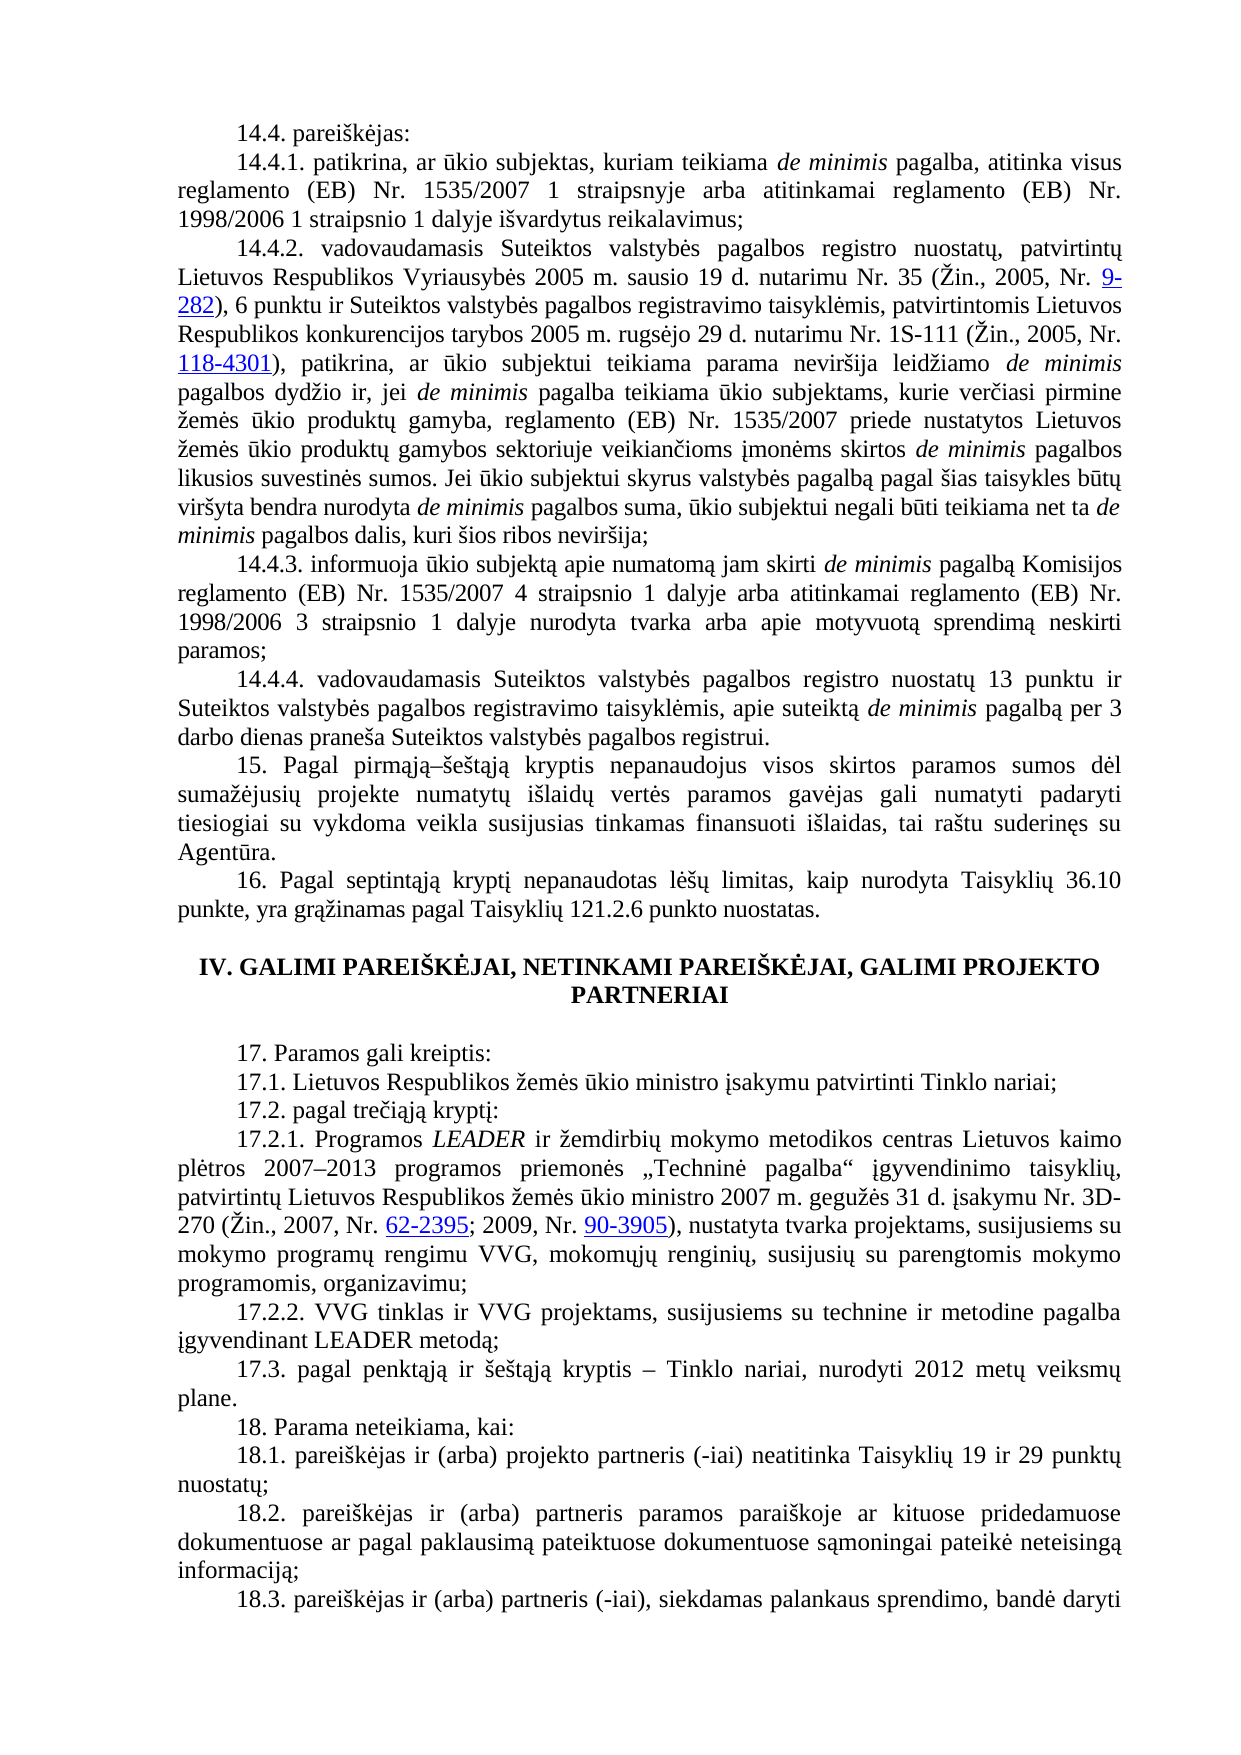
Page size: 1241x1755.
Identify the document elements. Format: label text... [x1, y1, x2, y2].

text 18. Parama neteikiama, kai: [177, 1412, 1122, 1441]
text 14.4.3. informuoja ūkio subjektą apie numatomą jam skirti de minimis pagalbą Komisijos reglamento (EB) Nr. 1535/2007 4 straipsnio 1 dalyje arba atitinkamai reglamento (EB) Nr. 1998/2006 3 straipsnio 1 dalyje nurodyta tvarka arba apie motyvuotą sprendimą neskirti paramos; [177, 549, 1122, 664]
text 16. Pagal septintąją kryptį nepanaudotas lėšų limitas, kaip nurodyta Taisyklių 36.10 punkte, yra grąžinamas pagal Taisyklių 121.2.6 punkto nuostatas. [177, 866, 1122, 923]
text 15. Pagal pirmąją–šeštąją kryptis nepanaudojus visos skirtos paramos sumos dėl sumažėjusių projekte numatytų išlaidų vertės paramos gavėjas gali numatyti padaryti tiesiogiai su vykdoma veikla susijusias tinkamas finansuoti išlaidas, tai raštu suderinęs su Agentūra. [177, 751, 1122, 866]
text 18.2. pareiškėjas ir (arba) partneris paramos paraiškoje ar kituose pridedamuose dokumentuose ar pagal paklausimą pateiktuose dokumentuose sąmoningai pateikė neteisingą informaciją; [177, 1498, 1122, 1584]
text 14.4. pareiškėjas: [177, 118, 1122, 147]
text 17. Paramos gali kreiptis: [177, 1038, 1122, 1067]
text 18.3. pareiškėjas ir (arba) partneris (-iai), siekdamas palankaus sprendimo, bandė daryti [177, 1584, 1122, 1613]
text 17.1. Lietuvos Respublikos žemės ūkio ministro įsakymu patvirtinti Tinklo nariai; [177, 1067, 1122, 1096]
text IV. GALIMI PAREIŠKĖJAI, NETINKAMI PAREIŠKĖJAI, GALIMI PROJEKTO PARTNERIAI [177, 952, 1122, 1009]
text 14.4.1. patikrina, ar ūkio subjektas, kuriam teikiama de minimis pagalba, atitinka visus reglamento (EB) Nr. 1535/2007 1 straipsnyje arba atitinkamai reglamento (EB) Nr. 1998/2006 1 straipsnio 1 dalyje išvardytus reikalavimus; [177, 147, 1122, 233]
text 17.2. pagal trečiąją kryptį: [177, 1096, 1122, 1124]
text 18.1. pareiškėjas ir (arba) projekto partneris (-iai) neatitinka Taisyklių 19 ir 29 punktų nuostatų; [177, 1441, 1122, 1498]
text 14.4.4. vadovaudamasis Suteiktos valstybės pagalbos registro nuostatų 13 punktu ir Suteiktos valstybės pagalbos registravimo taisyklėmis, apie suteiktą de minimis pagalbą per 3 darbo dienas praneša Suteiktos valstybės pagalbos registrui. [177, 664, 1122, 751]
text 17.2.1. Programos LEADER ir žemdirbių mokymo metodikos centras Lietuvos kaimo plėtros 2007–2013 programos priemonės „Techninė pagalba“ įgyvendinimo taisyklių, patvirtintų Lietuvos Respublikos žemės ūkio ministro 2007 m. gegužės 31 d. įsakymu Nr. 3D-270 (Žin., 2007, Nr. 62-2395; 2009, Nr. 90-3905), nustatyta tvarka projektams, susijusiems su mokymo programų rengimu VVG, mokomųjų renginių, susijusių su parengtomis mokymo programomis, organizavimu; [177, 1124, 1122, 1297]
text 17.3. pagal penktąją ir šeštąją kryptis – Tinklo nariai, nurodyti 2012 metų veiksmų plane. [177, 1354, 1122, 1412]
text 14.4.2. vadovaudamasis Suteiktos valstybės pagalbos registro nuostatų, patvirtintų Lietuvos Respublikos Vyriausybės 2005 m. sausio 19 d. nutarimu Nr. 35 (Žin., 2005, Nr. 9-282), 6 punktu ir Suteiktos valstybės pagalbos registravimo taisyklėmis, patvirtintomis Lietuvos Respublikos konkurencijos tarybos 2005 m. rugsėjo 29 d. nutarimu Nr. 1S-111 (Žin., 2005, Nr. 118-4301), patikrina, ar ūkio subjektui teikiama parama neviršija leidžiamo de minimis pagalbos dydžio ir, jei de minimis pagalba teikiama ūkio subjektams, kurie verčiasi pirmine žemės ūkio produktų gamyba, reglamento (EB) Nr. 1535/2007 priede nustatytos Lietuvos žemės ūkio produktų gamybos sektoriuje veikiančioms įmonėms skirtos de minimis pagalbos likusios suvestinės sumos. Jei ūkio subjektui skyrus valstybės pagalbą pagal šias taisykles būtų viršyta bendra nurodyta de minimis pagalbos suma, ūkio subjektui negali būti teikiama net ta de minimis pagalbos dalis, kuri šios ribos neviršija; [177, 233, 1122, 549]
text 17.2.2. VVG tinklas ir VVG projektams, susijusiems su technine ir metodine pagalba įgyvendinant LEADER metodą; [177, 1297, 1122, 1354]
